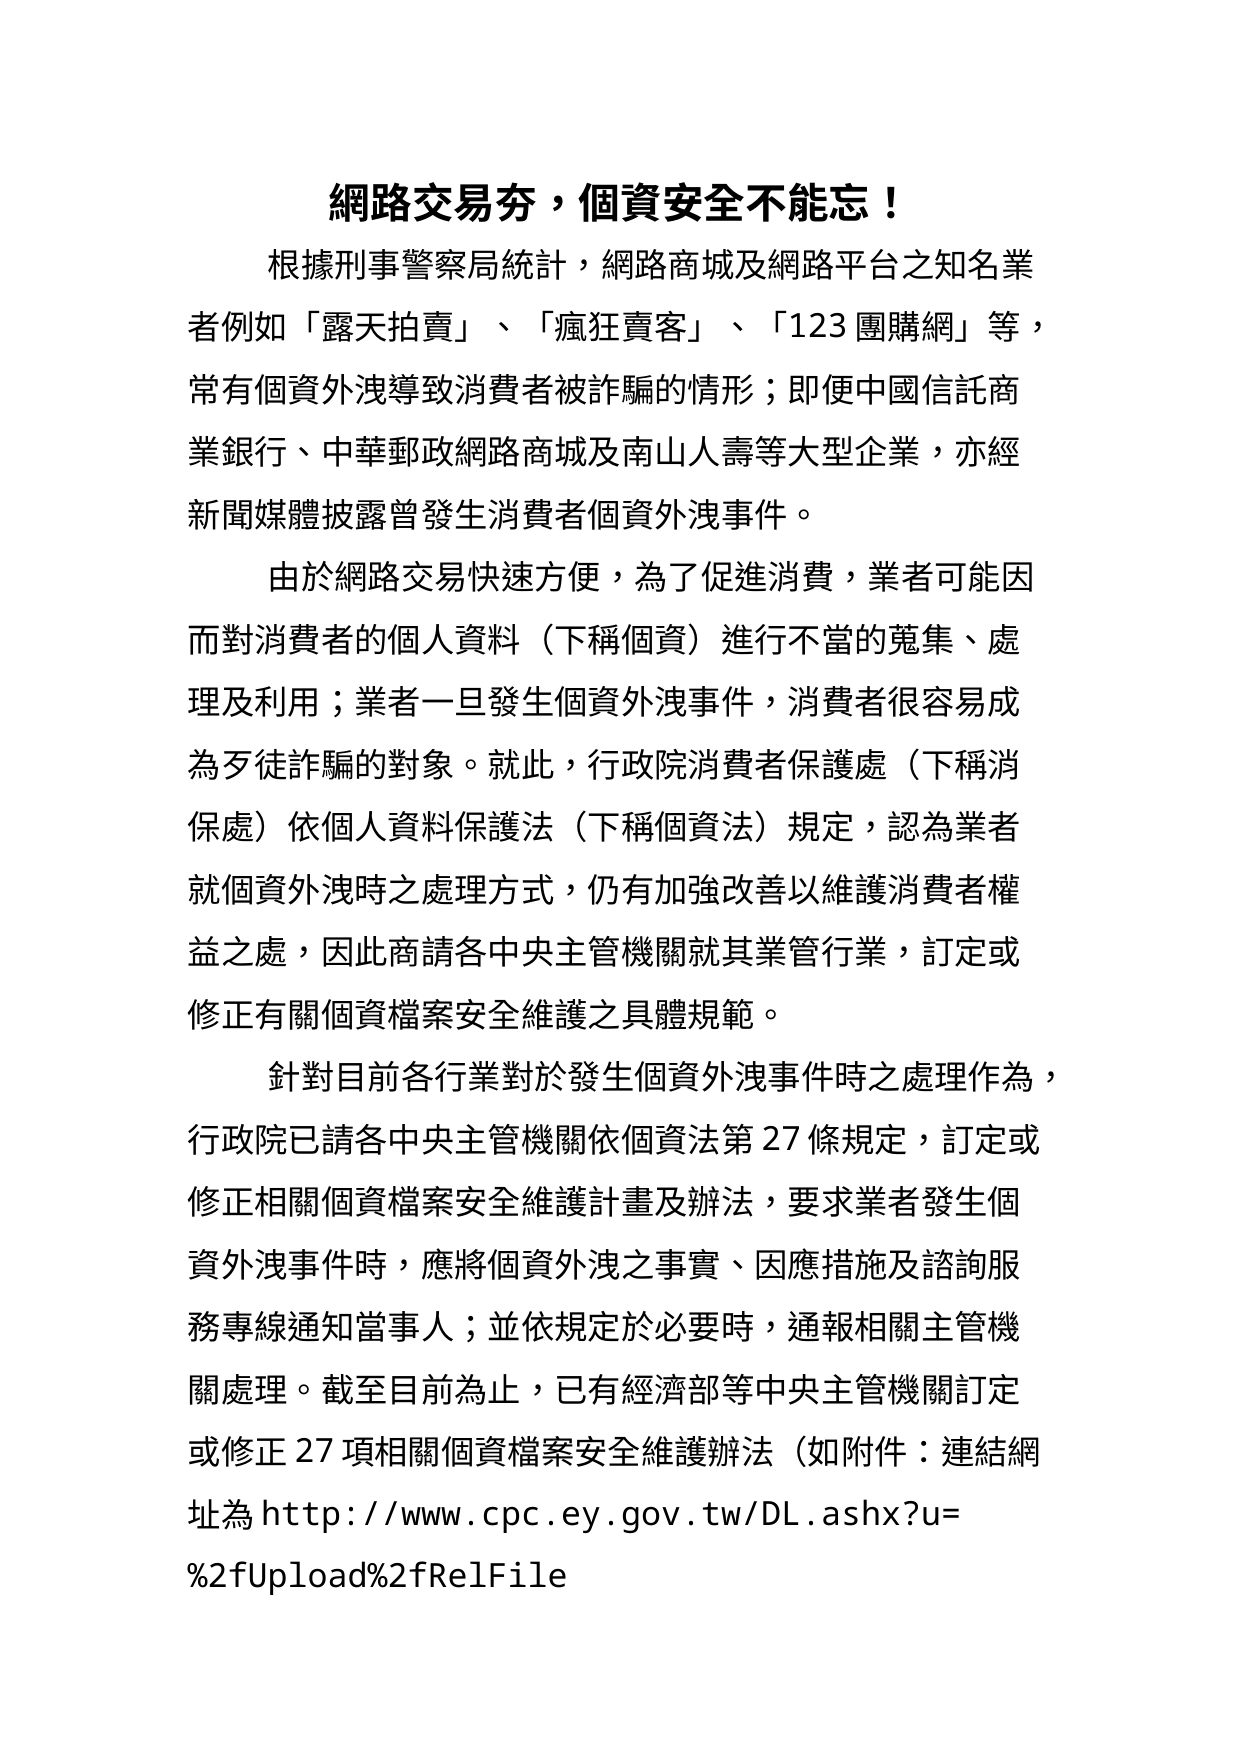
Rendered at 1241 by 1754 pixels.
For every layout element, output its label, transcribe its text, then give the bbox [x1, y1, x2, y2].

text 網路交易夯，個資安全不能忘！ [187, 158, 1053, 221]
text 針對目前各行業對於發生個資外洩事件時之處理作為，行政院已請各中央主管機關依個資法第27條規定，訂定或修正相關個資檔案安全維護計畫及辦法，要求業者發生個資外洩事件時，應將個資外洩之事實、因應措施及諮詢服務專線通知當事人；並依規定於必要時，通報相關主管機關處理。截至目前為止，已有經濟部等中央主管機關訂定或修正27項相關個資檔案安全維護辦法（如附件：連結網址為http://www.cpc.ey.gov.tw/DL.ashx?u=%2fUpload%2fRelFile%2f2022%2f747662%2f65191e95-1247-4522-a1be-25f33b158f47.doc）。 [187, 1033, 1053, 1596]
text 由於網路交易快速方便，為了促進消費，業者可能因而對消費者的個人資料（下稱個資）進行不當的蒐集、處理及利用；業者一旦發生個資外洩事件，消費者很容易成為歹徒詐騙的對象。就此，行政院消費者保護處（下稱消保處）依個人資料保護法（下稱個資法）規定，認為業者就個資外洩時之處理方式，仍有加強改善以維護消費者權益之處，因此商請各中央主管機關就其業管行業，訂定或修正有關個資檔案安全維護之具體規範。 [187, 533, 1053, 1033]
text 根據刑事警察局統計，網路商城及網路平台之知名業者例如「露天拍賣」、「瘋狂賣客」、「123團購網」等，常有個資外洩導致消費者被詐騙的情形；即便中國信託商業銀行、中華郵政網路商城及南山人壽等大型企業，亦經新聞媒體披露曾發生消費者個資外洩事件。 [187, 221, 1053, 533]
